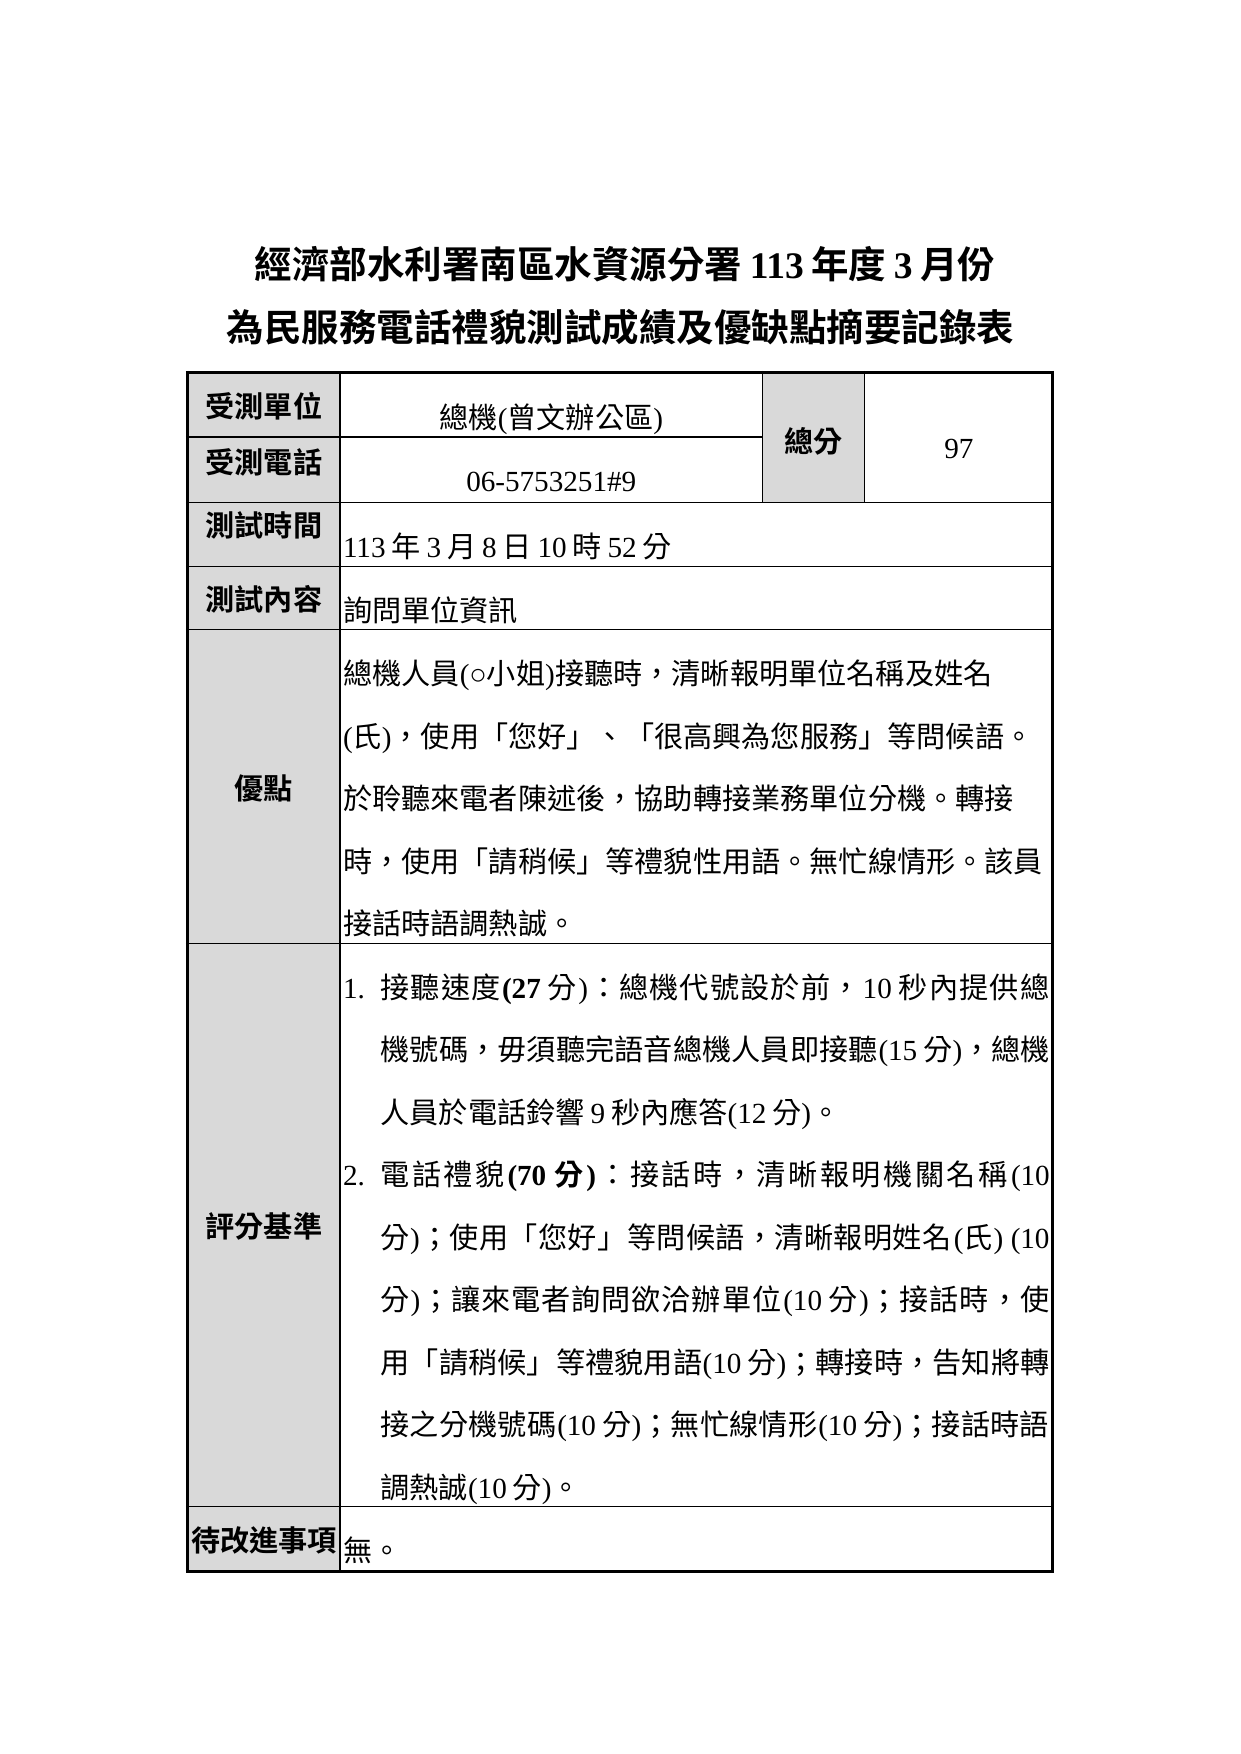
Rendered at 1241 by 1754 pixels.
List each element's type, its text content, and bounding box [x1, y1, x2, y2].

table_cell 06-5753251#9 [341, 438, 762, 502]
table_header 97 [865, 374, 1051, 502]
table_cell 詢問單位資訊 [341, 567, 1051, 629]
table_cell 113年3月8日10時52分 [341, 503, 1051, 566]
text 經濟部水利署南區水資源分署113年度3月份 [187, 221, 1053, 283]
table_cell 受測電話 [189, 438, 339, 502]
table_cell 評分基準 [189, 944, 339, 1506]
table_cell 無。 [341, 1507, 1051, 1570]
table_cell 優點 [189, 630, 339, 943]
table_header 受測單位 [189, 374, 339, 436]
table_cell 測試內容 [189, 567, 339, 629]
table_header 總機(曾文辦公區) [341, 374, 762, 436]
table_header 總分 [763, 374, 864, 502]
text 為民服務電話禮貌測試成績及優缺點摘要記錄表 [187, 283, 1053, 346]
table_cell 測試時間 [189, 503, 339, 566]
table_cell 接聽速度(27分)：總機代號設於前，10秒內提供總機號碼，毋須聽完語音總機人員即接聽(15分)，總機人員於電話鈴響9秒內應答(12分)。 電話禮貌(70分)：接話時，清晰報明機關名稱(10分)；使用「您好」等問候語，清晰報明姓名(氏) (10分)；讓來電者詢問欲洽辦單位(10分)；接話時，使用「請稍候」等禮貌用語(10分)；轉接時，告知將轉接之分機號碼(10分)；無忙線情形(10分)；接話時語調熱誠(10分)。 [341, 944, 1051, 1506]
table_cell 待改進事項 [189, 1507, 339, 1570]
table_cell 總機人員(○小姐)接聽時，清晰報明單位名稱及姓名(氏)，使用「您好」、「很高興為您服務」等問候語。於聆聽來電者陳述後，協助轉接業務單位分機。轉接時，使用「請稍候」等禮貌性用語。無忙線情形。該員接話時語調熱誠。 [341, 630, 1051, 943]
